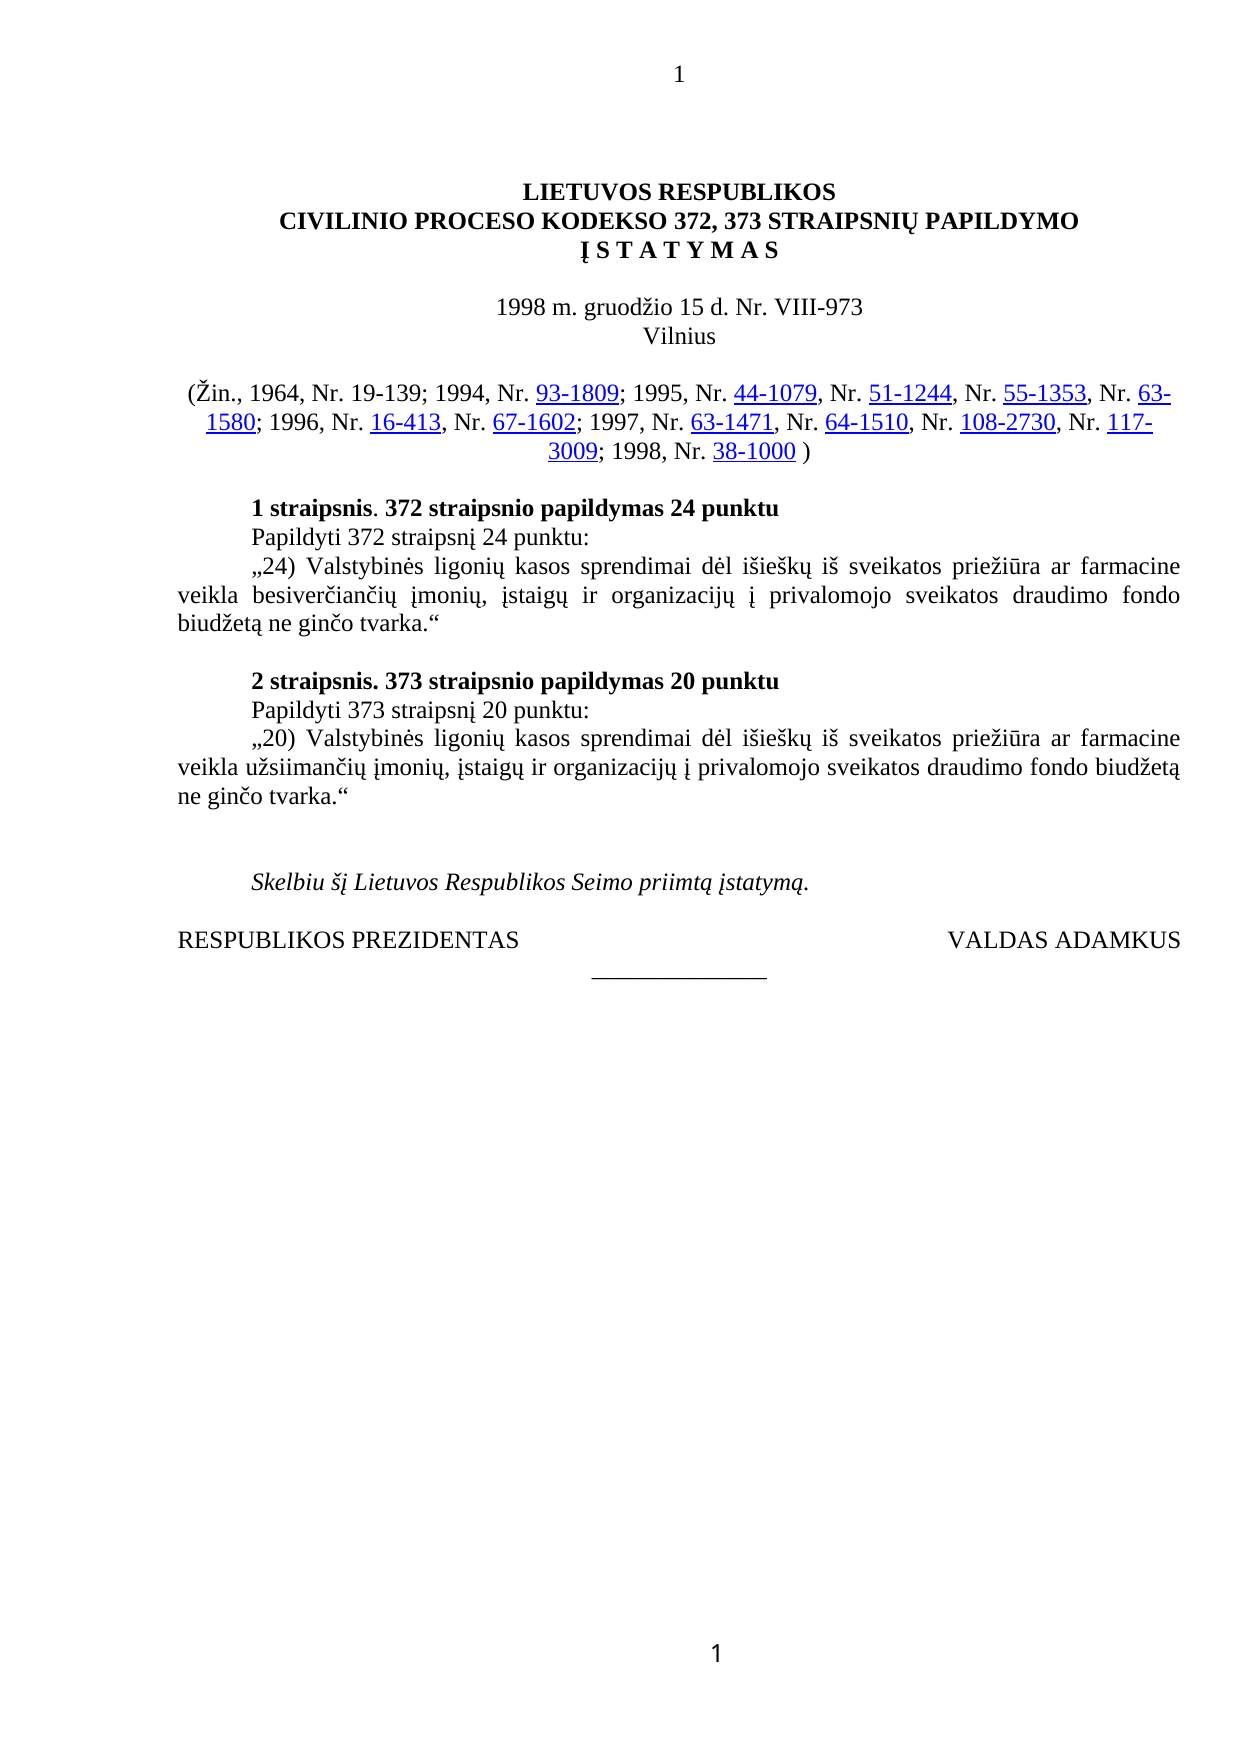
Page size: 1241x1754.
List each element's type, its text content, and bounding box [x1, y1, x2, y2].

text „24) Valstybinės ligonių kasos sprendimai dėl išieškų iš sveikatos priežiūra ar farmacine veikla besiverčiančių įmonių, įstaigų ir organizacijų į privalomojo sveikatos draudimo fondo biudžetą ne ginčo tvarka.“ [177, 551, 1181, 637]
text „20) Valstybinės ligonių kasos sprendimai dėl išieškų iš sveikatos priežiūra ar farmacine veikla užsiimančių įmonių, įstaigų ir organizacijų į privalomojo sveikatos draudimo fondo biudžetą ne ginčo tvarka.“ [177, 723, 1181, 810]
text RESPUBLIKOS PREZIDENTAS VALDAS ADAMKUS [177, 925, 1181, 953]
text (Žin., 1964, Nr. 19-139; 1994, Nr. 93-1809; 1995, Nr. 44-1079, Nr. 51-1244, Nr. 55-1353, Nr. 63-1580; 1996, Nr. 16-413, Nr. 67-1602; 1997, Nr. 63-1471, Nr. 64-1510, Nr. 108-2730, Nr. 117-3009; 1998, Nr. 38-1000 ) [177, 378, 1181, 465]
text Papildyti 372 straipsnį 24 punktu: [177, 522, 1181, 551]
text 2 straipsnis. 373 straipsnio papildymas 20 punktu [177, 666, 1181, 695]
text Papildyti 373 straipsnį 20 punktu: [177, 695, 1181, 723]
text Skelbiu šį Lietuvos Respublikos Seimo priimtą įstatymą. [177, 867, 1181, 896]
text Vilnius [177, 321, 1181, 350]
text ______________ [177, 953, 1181, 982]
text 1998 m. gruodžio 15 d. Nr. VIII-973 [177, 292, 1181, 321]
text CIVILINIO PROCESO KODEKSO 372, 373 STRAIPSNIŲ PAPILDYMO [177, 206, 1181, 235]
text Į S T A T Y M A S [177, 235, 1181, 263]
text LIETUVOS RESPUBLIKOS [177, 177, 1181, 206]
text 1 straipsnis. 372 straipsnio papildymas 24 punktu [177, 493, 1181, 522]
